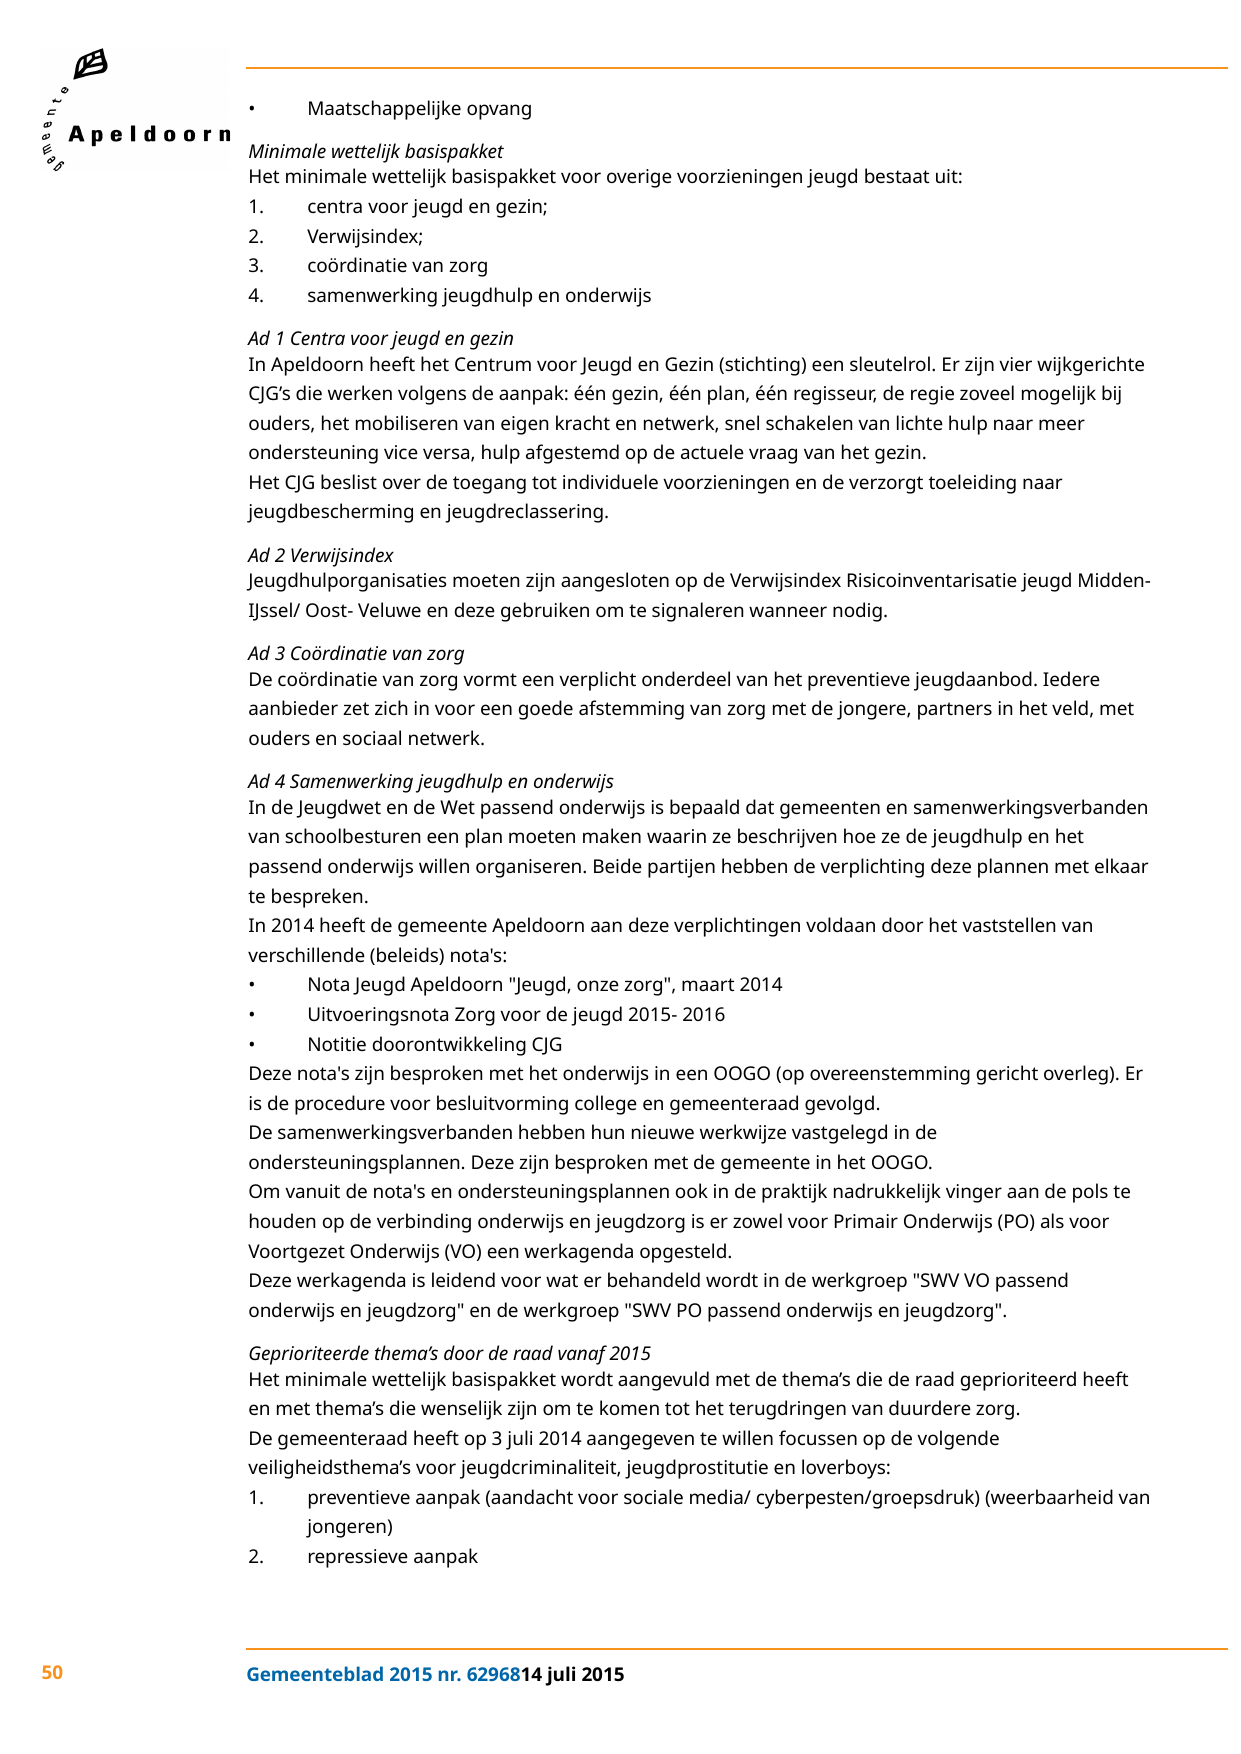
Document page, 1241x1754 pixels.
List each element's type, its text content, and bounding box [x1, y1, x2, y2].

text Jeugdhulporganisaties moeten zijn aangesloten op de Verwijsindex Risicoinventarisatie jeugd Midden- IJssel/ Oost- Veluwe en deze gebruiken om te signaleren wanneer nodig. [248, 568, 1152, 623]
text Het CJG beslist over de toegang tot individuele voorzieningen en de verzorgt toeleiding naar jeugdbescherming en jeugdreclassering. [248, 469, 1152, 524]
picture [41, 47, 231, 172]
list repressieve aanpak [248, 1543, 1152, 1569]
list Notitie doorontwikkeling CJG [248, 1031, 1152, 1056]
text Ad 2 Verwijsindex [248, 542, 1152, 568]
text In Apeldoorn heeft het Centrum voor Jeugd en Gezin (stichting) een sleutelrol. Er zijn vier wijkgerichte CJG’s die werken volgens de aanpak: één gezin, één plan, één regisseur, de regie zoveel mogelijk bij ouders, het mobiliseren van eigen kracht en netwerk, snel schakelen van lichte hulp naar meer ondersteuning vice versa, hulp afgestemd op de actuele vraag van het gezin. [248, 351, 1152, 465]
list centra voor jeugd en gezin; [248, 193, 1152, 219]
text Ad 4 Samenwerking jeugdhulp en onderwijs [248, 768, 1152, 794]
text In de Jeugdwet en de Wet passend onderwijs is bepaald dat gemeenten en samenwerkingsverbanden van schoolbesturen een plan moeten maken waarin ze beschrijven hoe ze de jeugdhulp en het passend onderwijs willen organiseren. Beide partijen hebben de verplichting deze plannen met elkaar te bespreken. [248, 794, 1152, 908]
list coördinatie van zorg [248, 252, 1152, 278]
text Geprioriteerde thema’s door de raad vanaf 2015 [248, 1340, 1152, 1366]
text Deze nota's zijn besproken met het onderwijs in een OOGO (op overeenstemming gericht overleg). Er is de procedure voor besluitvorming college en gemeenteraad gevolgd. [248, 1060, 1152, 1116]
text De coördinatie van zorg vormt een verplicht onderdeel van het preventieve jeugdaanbod. Iedere aanbieder zet zich in voor een goede afstemming van zorg met de jongere, partners in het veld, met ouders en sociaal netwerk. [248, 666, 1152, 751]
list Uitvoeringsnota Zorg voor de jeugd 2015- 2016 [248, 1001, 1152, 1027]
text De samenwerkingsverbanden hebben hun nieuwe werkwijze vastgelegd in de ondersteuningsplannen. Deze zijn besproken met de gemeente in het OOGO. [248, 1119, 1152, 1175]
text Het minimale wettelijk basispakket wordt aangevuld met de thema’s die de raad geprioriteerd heeft en met thema’s die wenselijk zijn om te komen tot het terugdringen van duurdere zorg. [248, 1366, 1152, 1421]
list Nota Jeugd Apeldoorn "Jeugd, onze zorg", maart 2014 [248, 972, 1152, 997]
text Minimale wettelijk basispakket [248, 138, 1152, 164]
list Verwijsindex; [248, 223, 1152, 248]
text Het minimale wettelijk basispakket voor overige voorzieningen jeugd bestaat uit: [248, 164, 1152, 189]
text Ad 3 Coördinatie van zorg [248, 640, 1152, 666]
text Deze werkagenda is leidend voor wat er behandeld wordt in de werkgroep "SWV VO passend onderwijs en jeugdzorg" en de werkgroep "SWV PO passend onderwijs en jeugdzorg". [248, 1267, 1152, 1323]
list preventieve aanpak (aandacht voor sociale media/ cyberpesten/groepsdruk) (weerbaarheid van jongeren) [248, 1484, 1152, 1539]
text Ad 1 Centra voor jeugd en gezin [248, 325, 1152, 351]
list Maatschappelijke opvang [248, 95, 1152, 121]
list samenwerking jeugdhulp en onderwijs [248, 282, 1152, 308]
text In 2014 heeft de gemeente Apeldoorn aan deze verplichtingen voldaan door het vaststellen van verschillende (beleids) nota's: [248, 912, 1152, 968]
text De gemeenteraad heeft op 3 juli 2014 aangegeven te willen focussen op de volgende veiligheidsthema’s voor jeugdcriminaliteit, jeugdprostitutie en loverboys: [248, 1425, 1152, 1480]
text Om vanuit de nota's en ondersteuningsplannen ook in de praktijk nadrukkelijk vinger aan de pols te houden op de verbinding onderwijs en jeugdzorg is er zowel voor Primair Onderwijs (PO) als voor Voortgezet Onderwijs (VO) een werkagenda opgesteld. [248, 1179, 1152, 1263]
